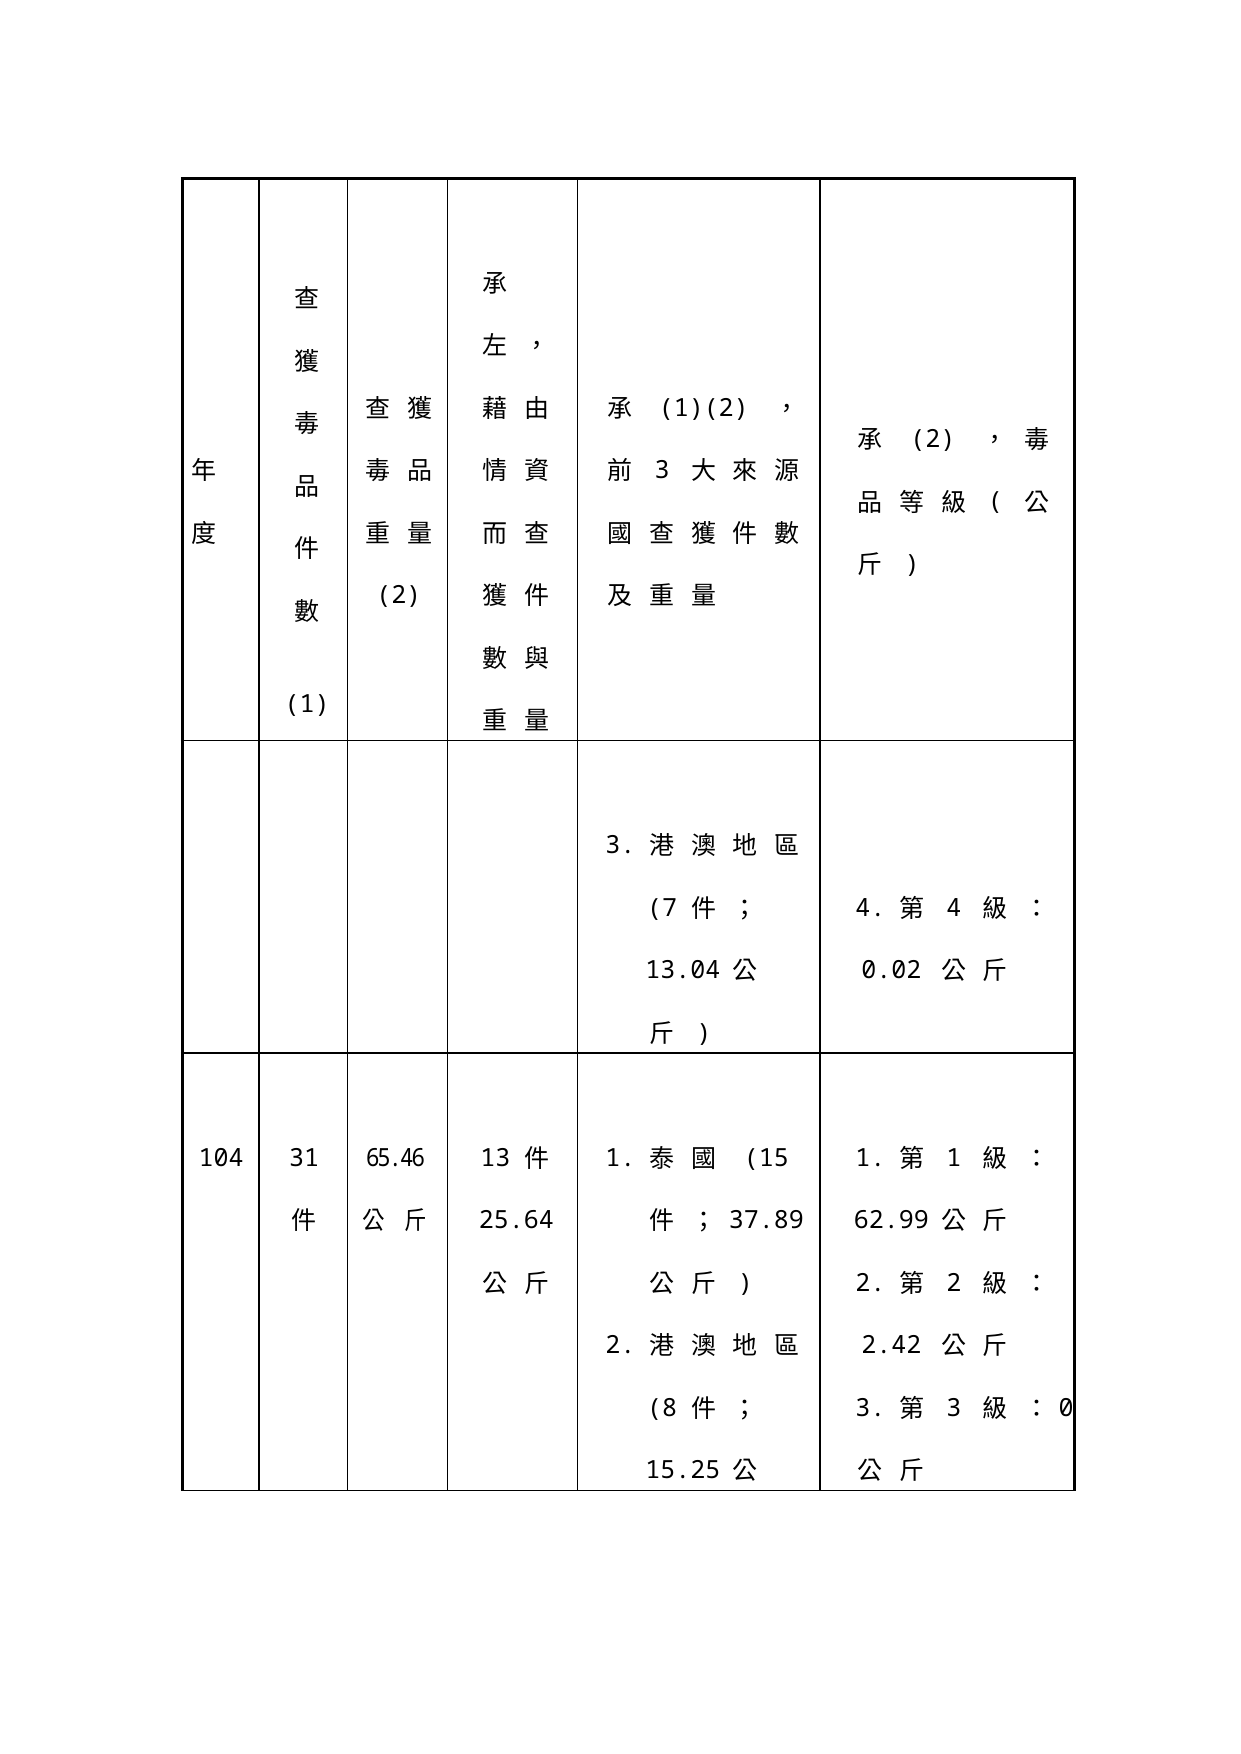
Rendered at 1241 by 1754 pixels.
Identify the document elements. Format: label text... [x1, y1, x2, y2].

table_cell [348, 741, 447, 1052]
table_header 年度 [184, 180, 258, 740]
table_header 查獲毒品件數 (1) [260, 180, 347, 740]
table_header 承(2)，毒品等級(公斤) [821, 180, 1073, 740]
table_cell 4.第4級：0.02公斤 [821, 741, 1073, 1052]
table_cell 1.泰國(15件；37.89公斤) 2.港澳地區(8件；15.25公 [578, 1054, 819, 1490]
table_cell 1.第1級：62.99公斤 2.第2級：2.42公斤 3.第3級：0公斤 [821, 1054, 1073, 1490]
table_cell 104 [184, 1054, 258, 1490]
table_cell 3.港澳地區(7件；13.04公斤) [578, 741, 819, 1052]
table_cell 65.46公斤 [348, 1054, 447, 1490]
table_header 查獲毒品重量 (2) [348, 180, 447, 740]
table_cell [260, 741, 347, 1052]
table_cell [448, 741, 577, 1052]
table_header 承(1)(2)，前3大來源國查獲件數及重量 [578, 180, 819, 740]
table_cell 13件 25.64公斤 [448, 1054, 577, 1490]
table_cell 31件 [260, 1054, 347, 1490]
table_header 承左，藉由情資而查獲件數與重量 [448, 180, 577, 740]
table_cell [184, 741, 258, 1052]
